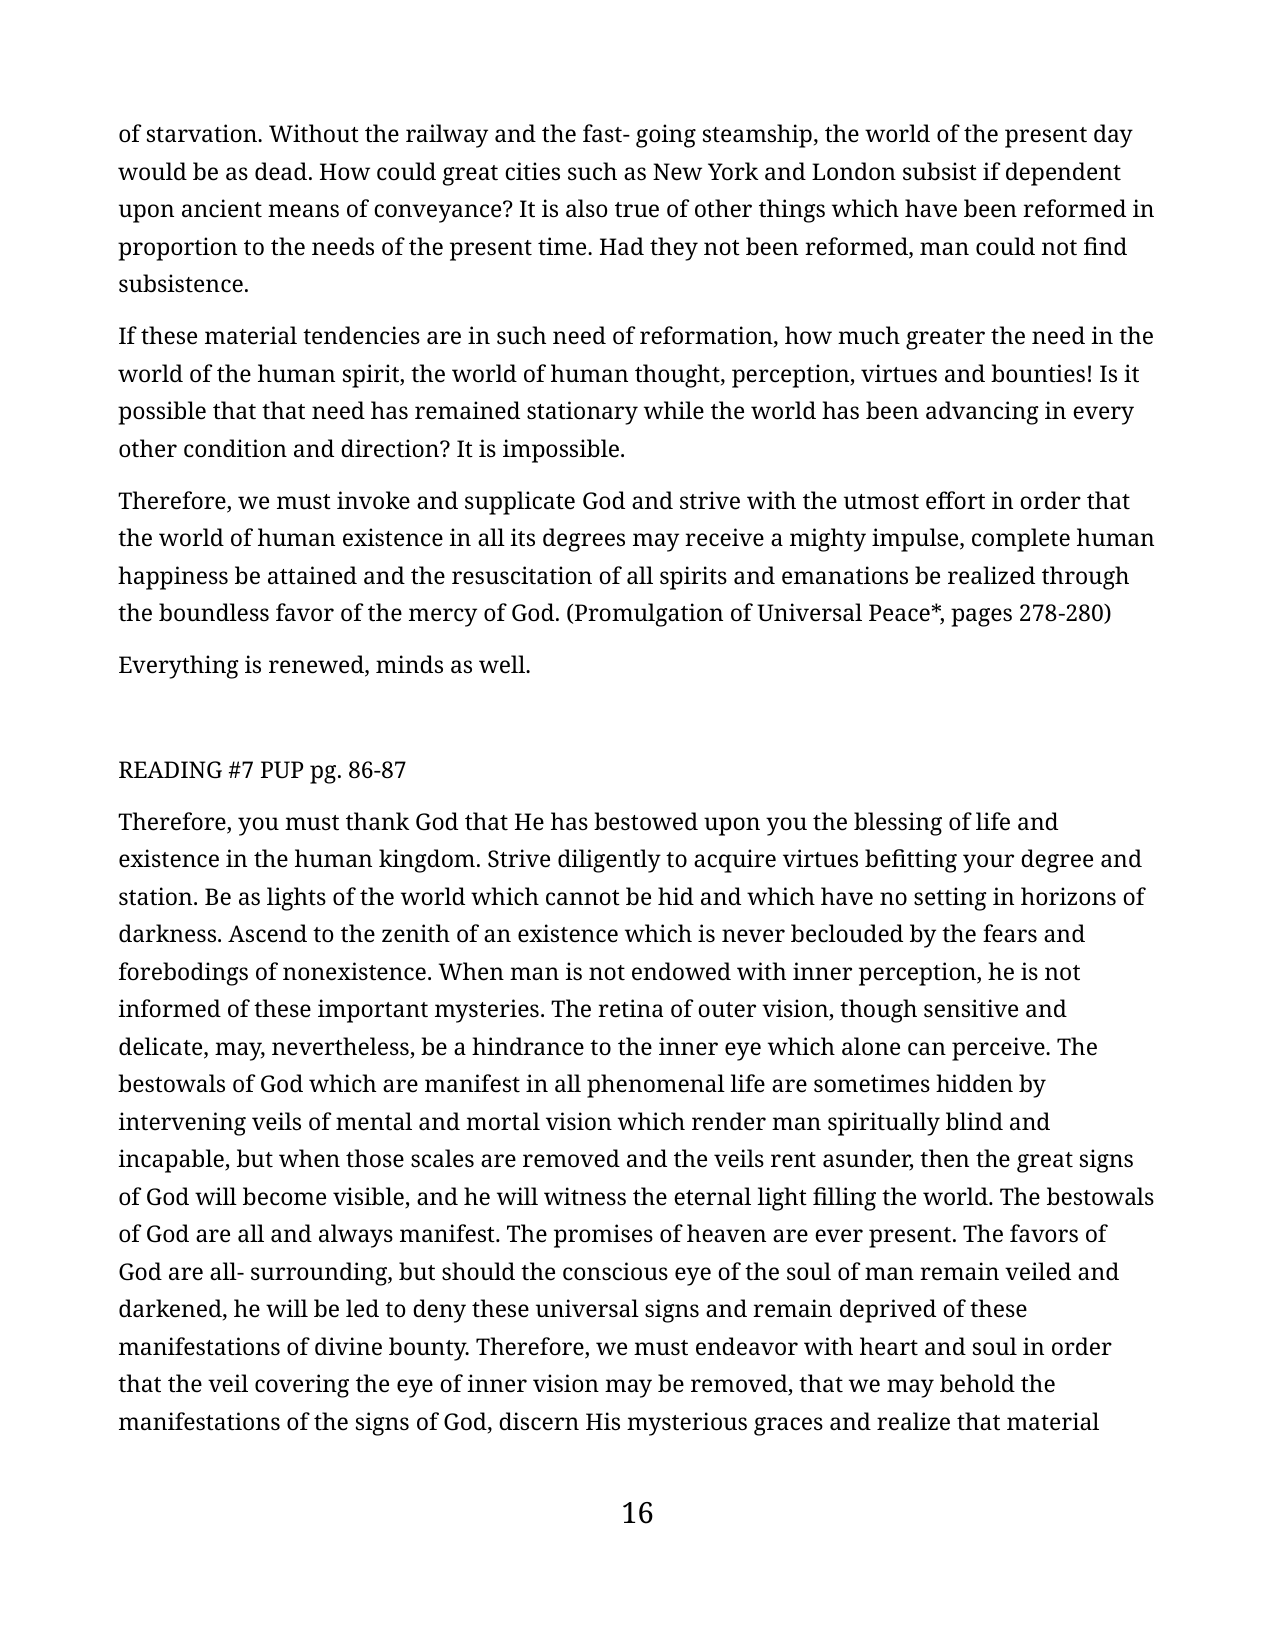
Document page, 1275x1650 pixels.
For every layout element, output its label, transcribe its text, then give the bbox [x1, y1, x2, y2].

text READING #7 PUP pg. 86‑87 [118, 753, 1157, 785]
text If these material tendencies are in such need of reformation, how much greater the need in the world of the human spirit, the world of human thought, perception, virtues and bounties! Is it possible that that need has remained stationary while the world has been advancing in every other condition and direction? It is impossible. [118, 320, 1157, 464]
text Therefore, you must thank God that He has bestowed upon you the blessing of life and existence in the human kingdom. Strive diligently to acquire virtues befitting your degree and station. Be as lights of the world which cannot be hid and which have no setting in horizons of darkness. Ascend to the zenith of an existence which is never beclouded by the fears and forebodings of nonexistence. When man is not endowed with inner perception, he is not informed of these important mysteries. The retina of outer vision, though sensitive and delicate, may, nevertheless, be a hindrance to the inner eye which alone can perceive. The bestowals of God which are manifest in all phenomenal life are sometimes hidden by intervening veils of mental and mortal vision which render man spiritually blind and incapable, but when those scales are removed and the veils rent asunder, then the great signs of God will become visible, and he will witness the eternal light filling the world. The bestowals of God are all and always manifest. The promises of heaven are ever present. The favors of God are all‑ surrounding, but should the conscious eye of the soul of man remain veiled and darkened, he will be led to deny these universal signs and remain deprived of these manifestations of divine bounty. Therefore, we must endeavor with heart and soul in order that the veil covering the eye of inner vision may be removed, that we may behold the manifestations of the signs of God, discern His mysterious graces and realize that material [118, 806, 1157, 1437]
text of starvation. Without the railway and the fast‑ going steamship, the world of the present day would be as dead. How could great cities such as New York and London subsist if dependent upon ancient means of conveyance? It is also true of other things which have been reformed in proportion to the needs of the present time. Had they not been reformed, man could not find subsistence. [118, 118, 1157, 299]
text Therefore, we must invoke and supplicate God and strive with the utmost effort in order that the world of human existence in all its degrees may receive a mighty impulse, complete human happiness be attained and the resuscitation of all spirits and emanations be realized through the boundless favor of the mercy of God. (Promulgation of Universal Peace*, pages 278‑280) [118, 485, 1157, 628]
text Everything is renewed, minds as well. [118, 649, 1157, 681]
